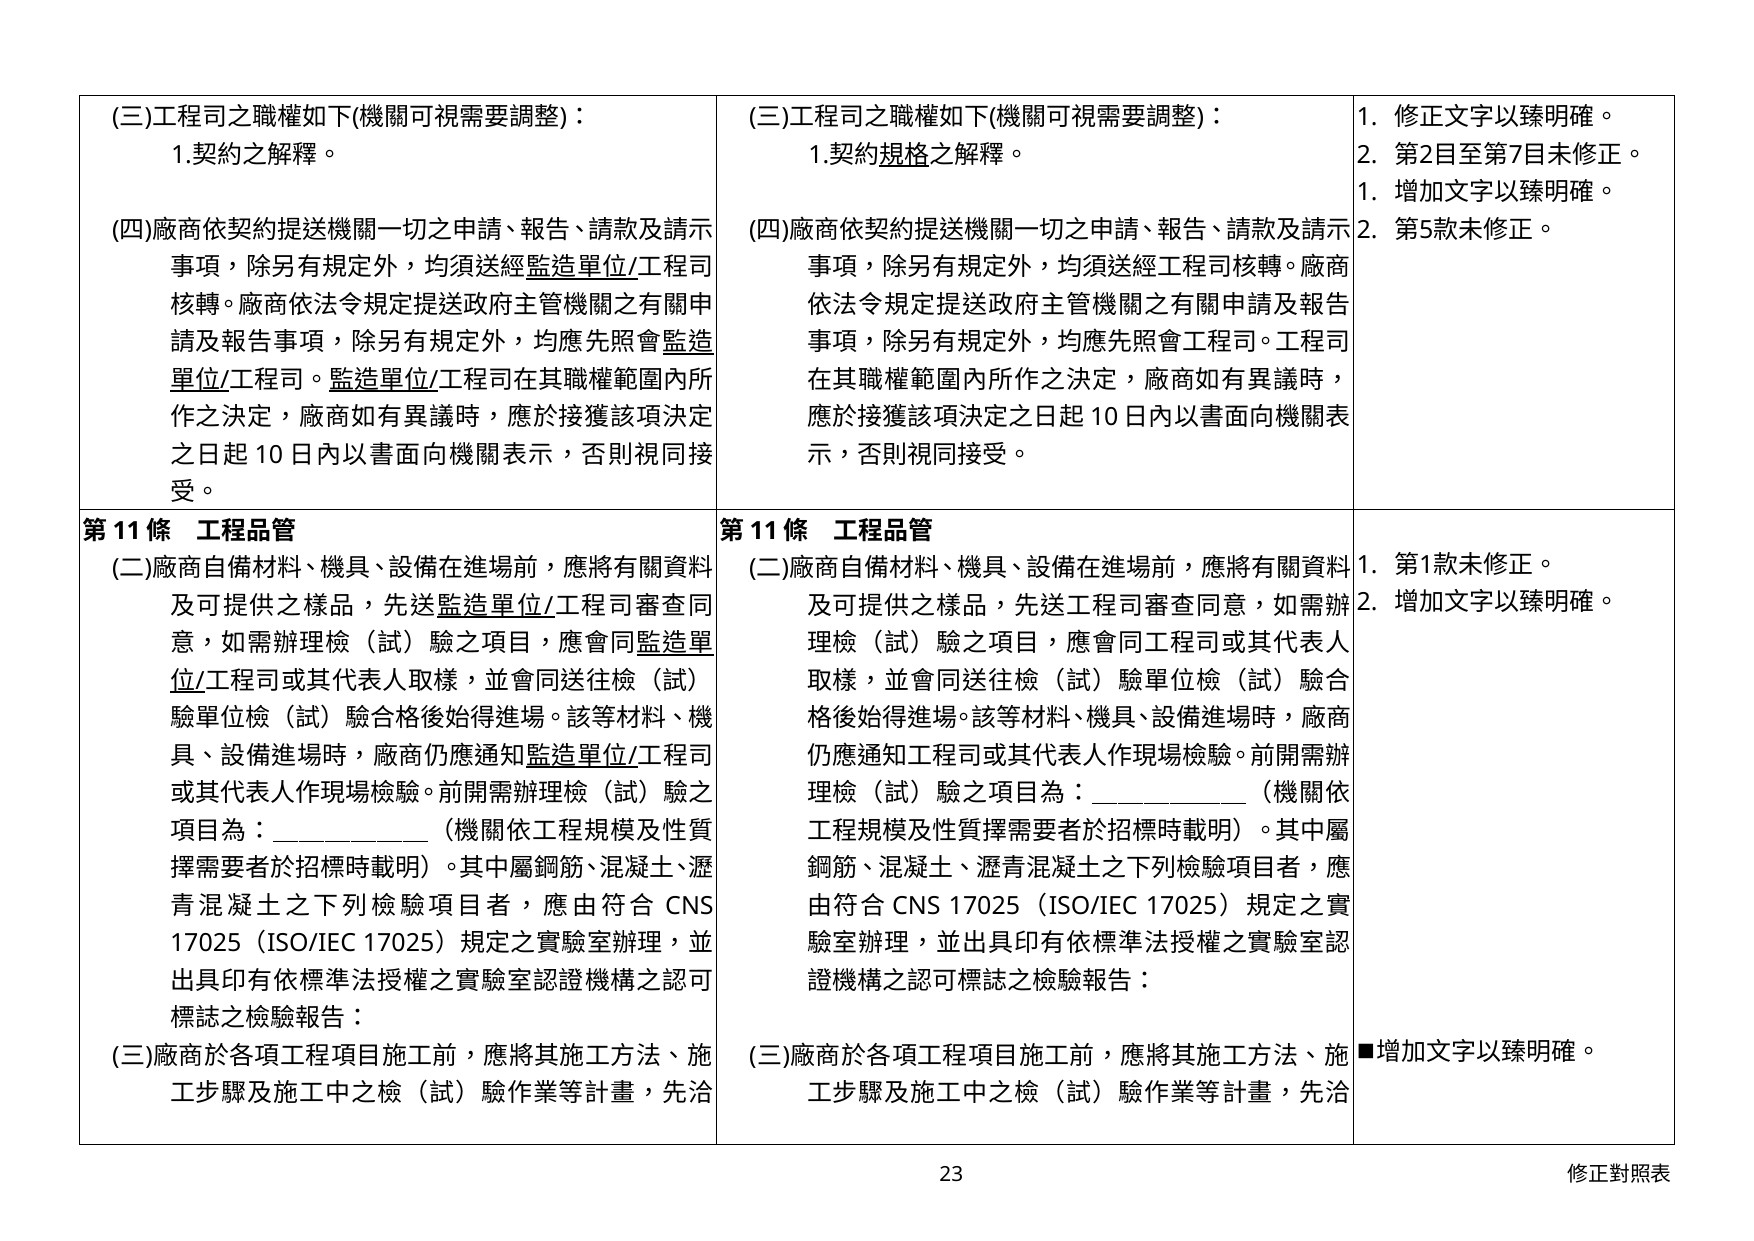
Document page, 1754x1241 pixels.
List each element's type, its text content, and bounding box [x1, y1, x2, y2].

table_cell 第11條 工程品管 (二)廠商自備材料、機具、設備在進場前，應將有關資料及可提供之樣品，先送監造單位/工程司審查同意，如需辦理檢（試）驗之項目，應會同監造單位/工程司或其代表人取樣，並會同送往檢（試）驗單位檢（試）驗合格後始得進場。該等材料、機具、設備進場時，廠商仍應通知監造單位/工程司或其代表人作現場檢驗。前開需辦理檢（試）驗之項目為：＿＿＿＿＿＿（機關依工程規模及性質擇需要者於招標時載明）。其中屬鋼筋、混凝土、瀝青混凝土之下列檢驗項目者，應由符合CNS 17025（ISO/IEC 17025）規定之實驗室辦理，並出具印有依標準法授權之實驗室認證機構之認可標誌之檢驗報告： (三)廠商於各項工程項目施工前，應將其施工方法、施工步驟及施工中之檢（試）驗作業等計畫，先洽 [80, 510, 716, 1144]
table_cell (三)工程司之職權如下(機關可視需要調整)： 1.契約之解釋。 (四)廠商依契約提送機關一切之申請、報告、請款及請示事項，除另有規定外，均須送經監造單位/工程司核轉。廠商依法令規定提送政府主管機關之有關申請及報告事項，除另有規定外，均應先照會監造單位/工程司。監造單位/工程司在其職權範圍內所作之決定，廠商如有異議時，應於接獲該項決定之日起10日內以書面向機關表示，否則視同接受。 [80, 96, 716, 509]
table_cell 參考FIDIC 3.4【工程師的撤換】修正。 參考FIDIC 3.2【工程師的授權】修正。 修正文字以臻明確。 第2目至第7目未修正。 增加文字以臻明確。 第5款未修正。 [1354, 96, 1674, 509]
table_cell (三)工程司之職權如下(機關可視需要調整)： 1.契約規格之解釋。 (四)廠商依契約提送機關一切之申請、報告、請款及請示事項，除另有規定外，均須送經工程司核轉。廠商依法令規定提送政府主管機關之有關申請及報告事項，除另有規定外，均應先照會工程司。工程司在其職權範圍內所作之決定，廠商如有異議時，應於接獲該項決定之日起10日內以書面向機關表示，否則視同接受。 [717, 96, 1353, 509]
table_cell 第11條 工程品管 (二)廠商自備材料、機具、設備在進場前，應將有關資料及可提供之樣品，先送工程司審查同意，如需辦理檢（試）驗之項目，應會同工程司或其代表人取樣，並會同送往檢（試）驗單位檢（試）驗合格後始得進場。該等材料、機具、設備進場時，廠商仍應通知工程司或其代表人作現場檢驗。前開需辦理檢（試）驗之項目為：＿＿＿＿＿＿（機關依工程規模及性質擇需要者於招標時載明）。其中屬鋼筋、混凝土、瀝青混凝土之下列檢驗項目者，應由符合CNS 17025（ISO/IEC 17025）規定之實驗室辦理，並出具印有依標準法授權之實驗室認證機構之認可標誌之檢驗報告： (三)廠商於各項工程項目施工前，應將其施工方法、施工步驟及施工中之檢（試）驗作業等計畫，先洽 [717, 510, 1353, 1144]
table_cell 第1款未修正。 增加文字以臻明確。 增加文字以臻明確。 增加文字以臻明確。 其他選項未修正。 第1目至第4目、第6目未修正。 增加文字以臻明確。 第6款未修正。 增加文字以臻明確。 修正文字以臻明確。 修正文字以臻明確。 原第5目移列為第4目。 修正文字以臻明確。 參考FIDIC 7.4【檢驗】增訂因工程司之遲延致生之後果。 原第4目移列為第6目。 增加文字以臻明確。 原第6目移列為第7目。 原第7目移列為第8目。 第8款至第10款未修正。 未修正。 為避免查核成績為丙等，除扣點懲罰性違約金外，另加罰品管費用，造成「一行為二罰」之誤解，爰修正文字以臻明確。 未修正。 由機關自行決定違約金總額之上限。 參考國防部建議，移列至第18條第12款。 [1354, 510, 1674, 1144]
